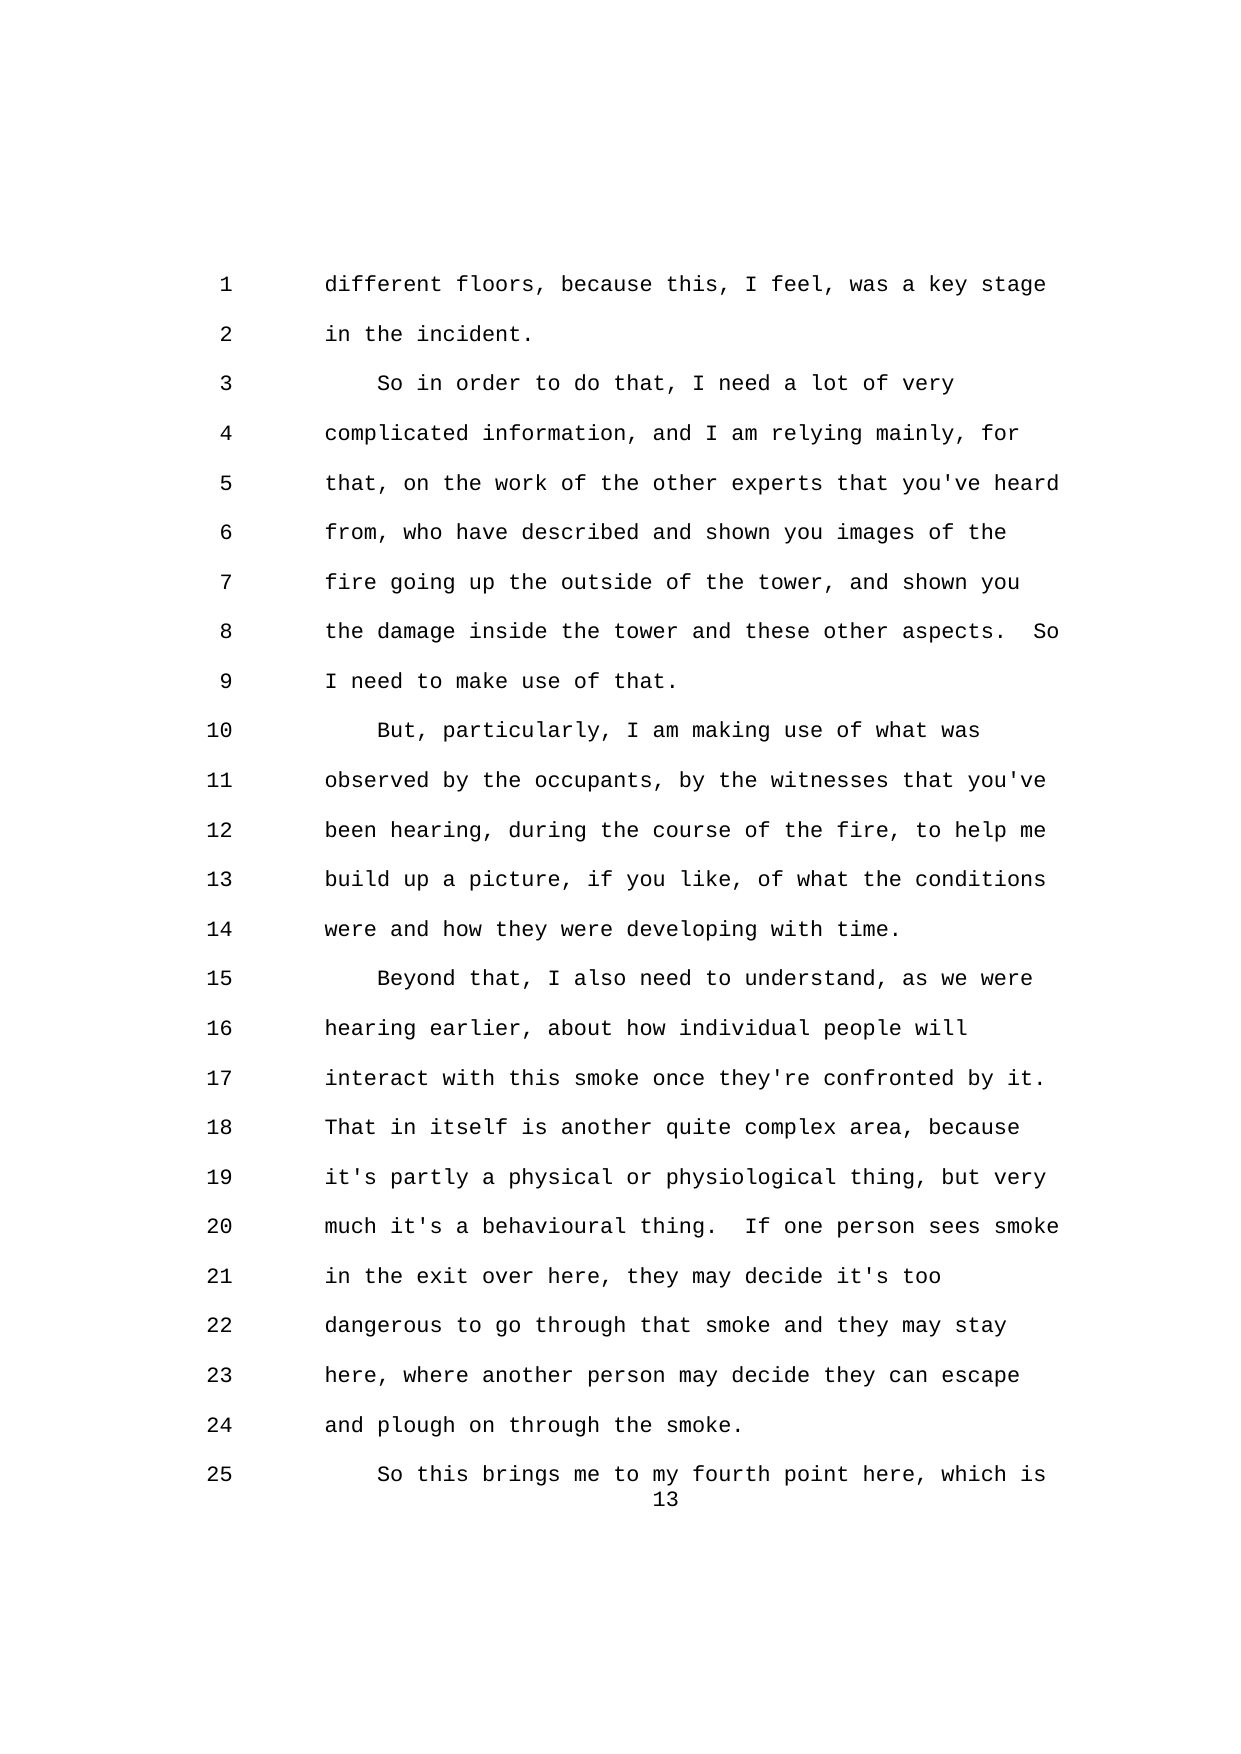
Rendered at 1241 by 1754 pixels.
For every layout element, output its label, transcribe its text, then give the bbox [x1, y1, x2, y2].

text 16 hearing earlier, about how individual people will [75, 1017, 1165, 1042]
text 15 Beyond that, I also need to understand, as we were [75, 967, 1165, 992]
text 11 observed by the occupants, by the witnesses that you've [75, 769, 1165, 794]
text 4 complicated information, and I am relying mainly, for [75, 422, 1165, 447]
text 24 and plough on through the smoke. [75, 1414, 1165, 1438]
text 2 in the incident. [75, 323, 1165, 348]
text 3 So in order to do that, I need a lot of very [75, 372, 1165, 397]
text 22 dangerous to go through that smoke and they may stay [75, 1314, 1165, 1339]
text 7 fire going up the outside of the tower, and shown you [75, 571, 1165, 596]
text 14 were and how they were developing with time. [75, 918, 1165, 943]
text 21 in the exit over here, they may decide it's too [75, 1265, 1165, 1290]
text 6 from, who have described and shown you images of the [75, 521, 1165, 546]
text 19 it's partly a physical or physiological thing, but very [75, 1166, 1165, 1191]
text 10 But, particularly, I am making use of what was [75, 719, 1165, 744]
text 20 much it's a behavioural thing. If one person sees smoke [75, 1215, 1165, 1240]
text 13 [75, 1488, 1165, 1513]
text 13 build up a picture, if you like, of what the conditions [75, 868, 1165, 893]
text 17 interact with this smoke once they're confronted by it. [75, 1067, 1165, 1091]
text 25 So this brings me to my fourth point here, which is [75, 1463, 1165, 1488]
text 12 been hearing, during the course of the fire, to help me [75, 819, 1165, 843]
text 9 I need to make use of that. [75, 670, 1165, 695]
text 8 the damage inside the tower and these other aspects. So [75, 620, 1165, 645]
text 5 that, on the work of the other experts that you've heard [75, 472, 1165, 496]
text 18 That in itself is another quite complex area, because [75, 1116, 1165, 1141]
text 23 here, where another person may decide they can escape [75, 1364, 1165, 1389]
text 1 different floors, because this, I feel, was a key stage [75, 273, 1165, 298]
